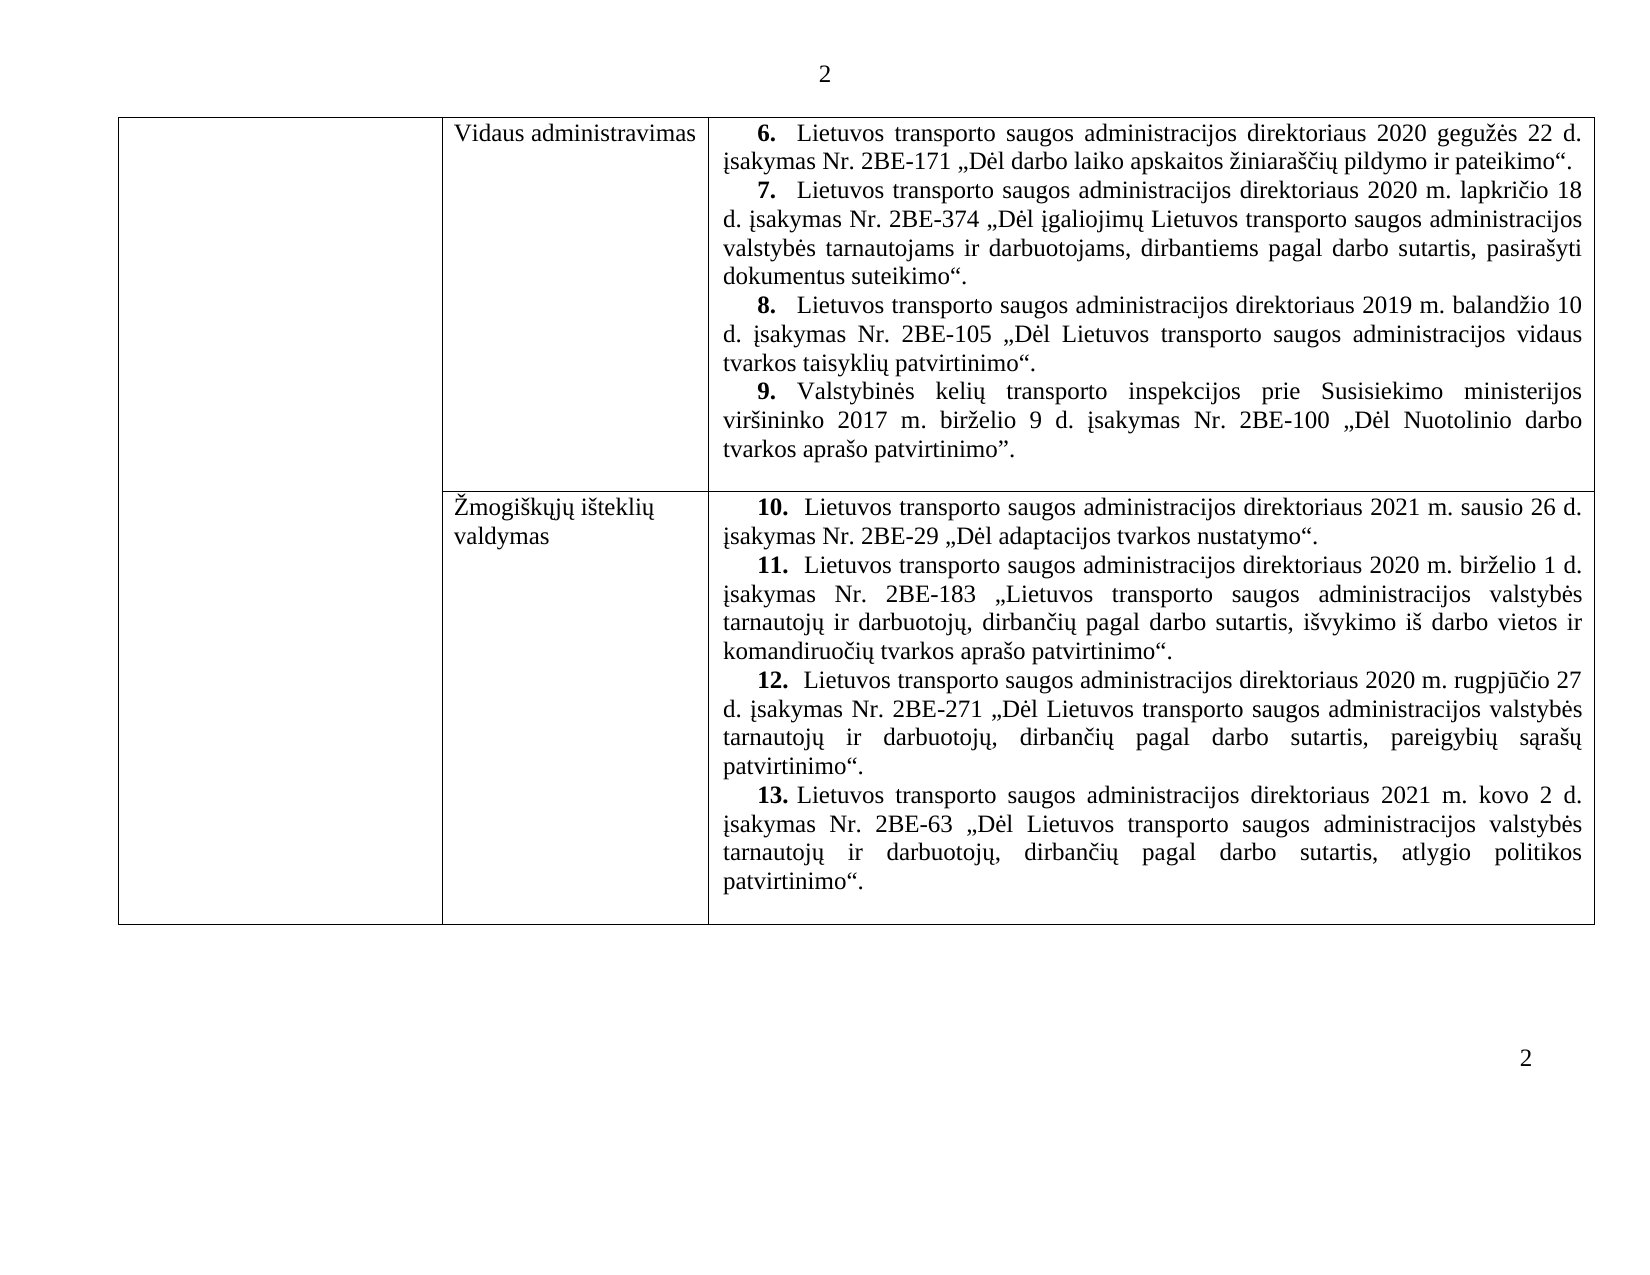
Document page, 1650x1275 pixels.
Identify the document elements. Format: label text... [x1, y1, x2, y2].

table_cell 6. Lietuvos transporto saugos administracijos direktoriaus 2020 gegužės 22 d. įsakymas Nr. 2BE-171 „Dėl darbo laiko apskaitos žiniaraščių pildymo ir pateikimo“. 7. Lietuvos transporto saugos administracijos direktoriaus 2020 m. lapkričio 18 d. įsakymas Nr. 2BE-374 „Dėl įgaliojimų Lietuvos transporto saugos administracijos valstybės tarnautojams ir darbuotojams, dirbantiems pagal darbo sutartis, pasirašyti dokumentus suteikimo“. 8. Lietuvos transporto saugos administracijos direktoriaus 2019 m. balandžio 10 d. įsakymas Nr. 2BE-105 „Dėl Lietuvos transporto saugos administracijos vidaus tvarkos taisyklių patvirtinimo“. 9. Valstybinės kelių transporto inspekcijos prie Susisiekimo ministerijos viršininko 2017 m. birželio 9 d. įsakymas Nr. 2BE-100 „Dėl Nuotolinio darbo tvarkos aprašo patvirtinimo”. [709, 118, 1594, 491]
table_cell [119, 118, 442, 924]
table_cell Žmogiškųjų išteklių valdymas [443, 492, 708, 924]
table_cell Vidaus administravimas [443, 118, 708, 491]
table_cell 10. Lietuvos transporto saugos administracijos direktoriaus 2021 m. sausio 26 d. įsakymas Nr. 2BE-29 „Dėl adaptacijos tvarkos nustatymo“. 11. Lietuvos transporto saugos administracijos direktoriaus 2020 m. birželio 1 d. įsakymas Nr. 2BE-183 „Lietuvos transporto saugos administracijos valstybės tarnautojų ir darbuotojų, dirbančių pagal darbo sutartis, išvykimo iš darbo vietos ir komandiruočių tvarkos aprašo patvirtinimo“. 12. Lietuvos transporto saugos administracijos direktoriaus 2020 m. rugpjūčio 27 d. įsakymas Nr. 2BE-271 „Dėl Lietuvos transporto saugos administracijos valstybės tarnautojų ir darbuotojų, dirbančių pagal darbo sutartis, pareigybių sąrašų patvirtinimo“. 13. Lietuvos transporto saugos administracijos direktoriaus 2021 m. kovo 2 d. įsakymas Nr. 2BE-63 „Dėl Lietuvos transporto saugos administracijos valstybės tarnautojų ir darbuotojų, dirbančių pagal darbo sutartis, atlygio politikos patvirtinimo“. [709, 492, 1594, 924]
